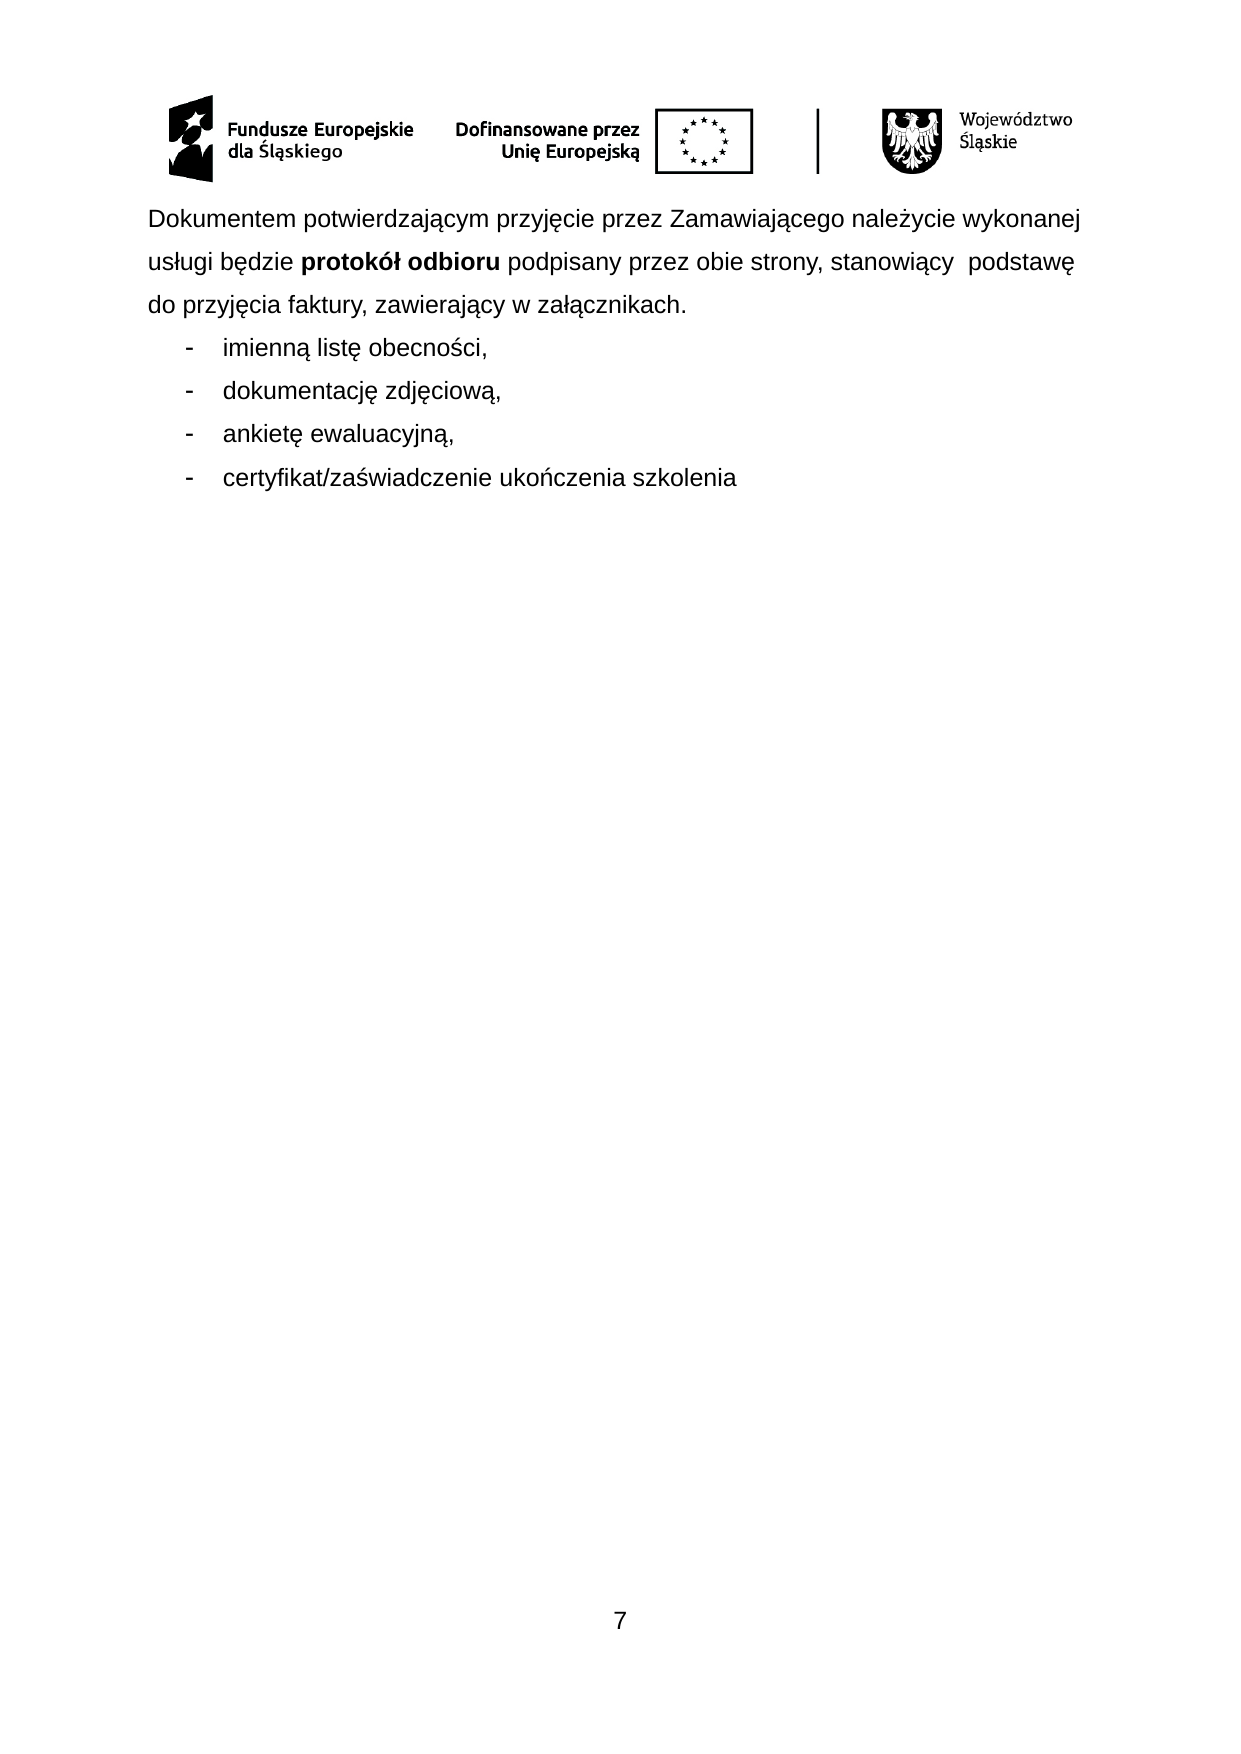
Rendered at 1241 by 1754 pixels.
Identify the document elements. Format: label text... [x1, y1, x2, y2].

list dokumentację zdjęciową, [185, 376, 1093, 405]
list imienną listę obecności, [185, 333, 1093, 362]
picture [147, 73, 1093, 204]
text Dokumentem potwierdzającym przyjęcie przez Zamawiającego należycie wykonanej usługi będzie protokół odbioru podpisany przez obie strony, stanowiący podstawę do przyjęcia faktury, zawierający w załącznikach. [148, 204, 1093, 319]
list ankietę ewaluacyjną, [185, 419, 1093, 448]
list certyfikat/zaświadczenie ukończenia szkolenia [185, 463, 1093, 492]
